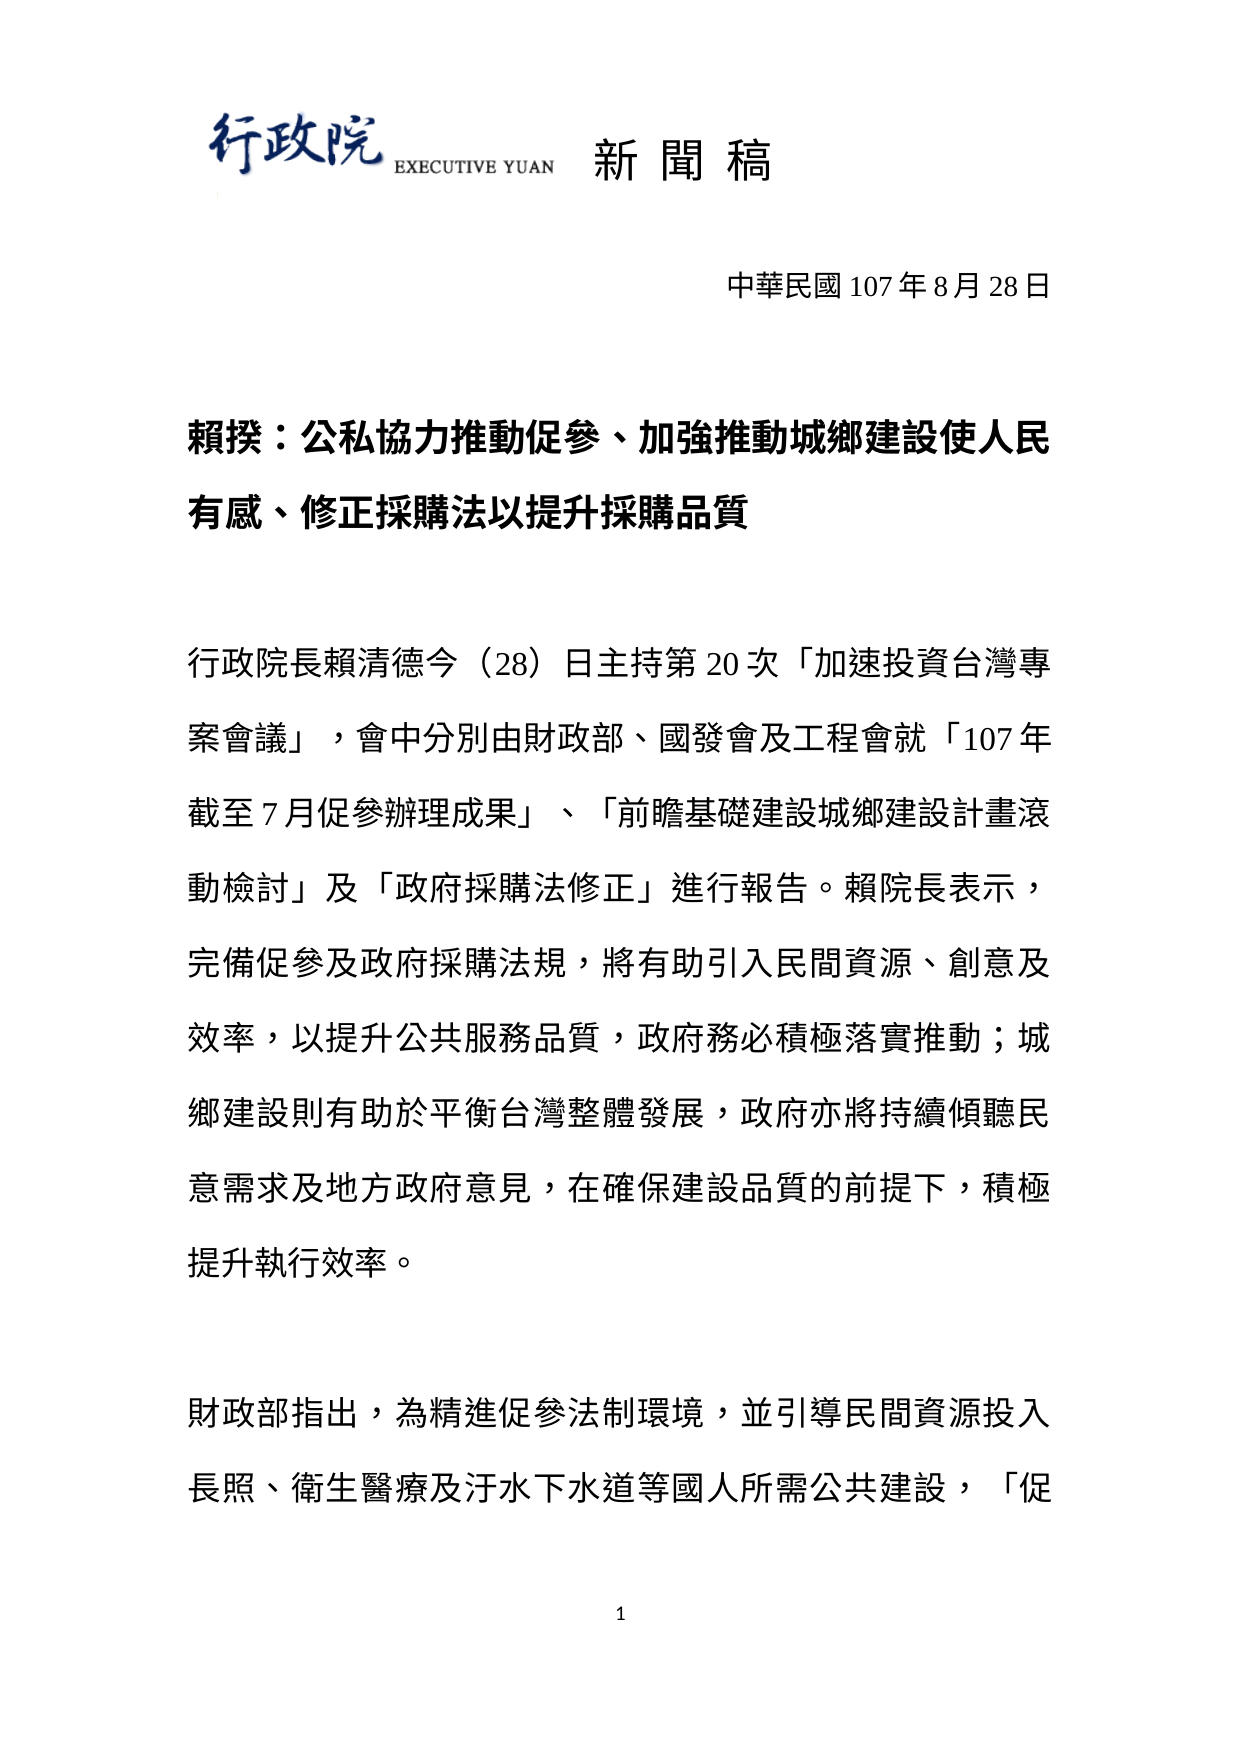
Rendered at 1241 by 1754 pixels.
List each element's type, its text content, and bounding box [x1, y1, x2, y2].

text 財政部指出，為精進促參法制環境，並引導民間資源投入長照、衛生醫療及汙水下水道等國人所需公共建設，「促 [187, 1374, 1053, 1524]
text 行政院長賴清德今（28）日主持第20次「加速投資台灣專案會議」，會中分別由財政部、國發會及工程會就「107年截至7月促參辦理成果」、「前瞻基礎建設城鄉建設計畫滾動檢討」及「政府採購法修正」進行報告。賴院長表示，完備促參及政府採購法規，將有助引入民間資源、創意及效率，以提升公共服務品質，政府務必積極落實推動；城鄉建設則有助於平衡台灣整體發展，政府亦將持續傾聽民意需求及地方政府意見，在確保建設品質的前提下，積極提升執行效率。 [187, 623, 1053, 1298]
picture [198, 88, 573, 192]
text 賴揆：公私協力推動促參、加強推動城鄉建設使人民有感、修正採購法以提升採購品質 [187, 397, 1053, 547]
text 中華民國107年8月28日 [187, 246, 1053, 321]
